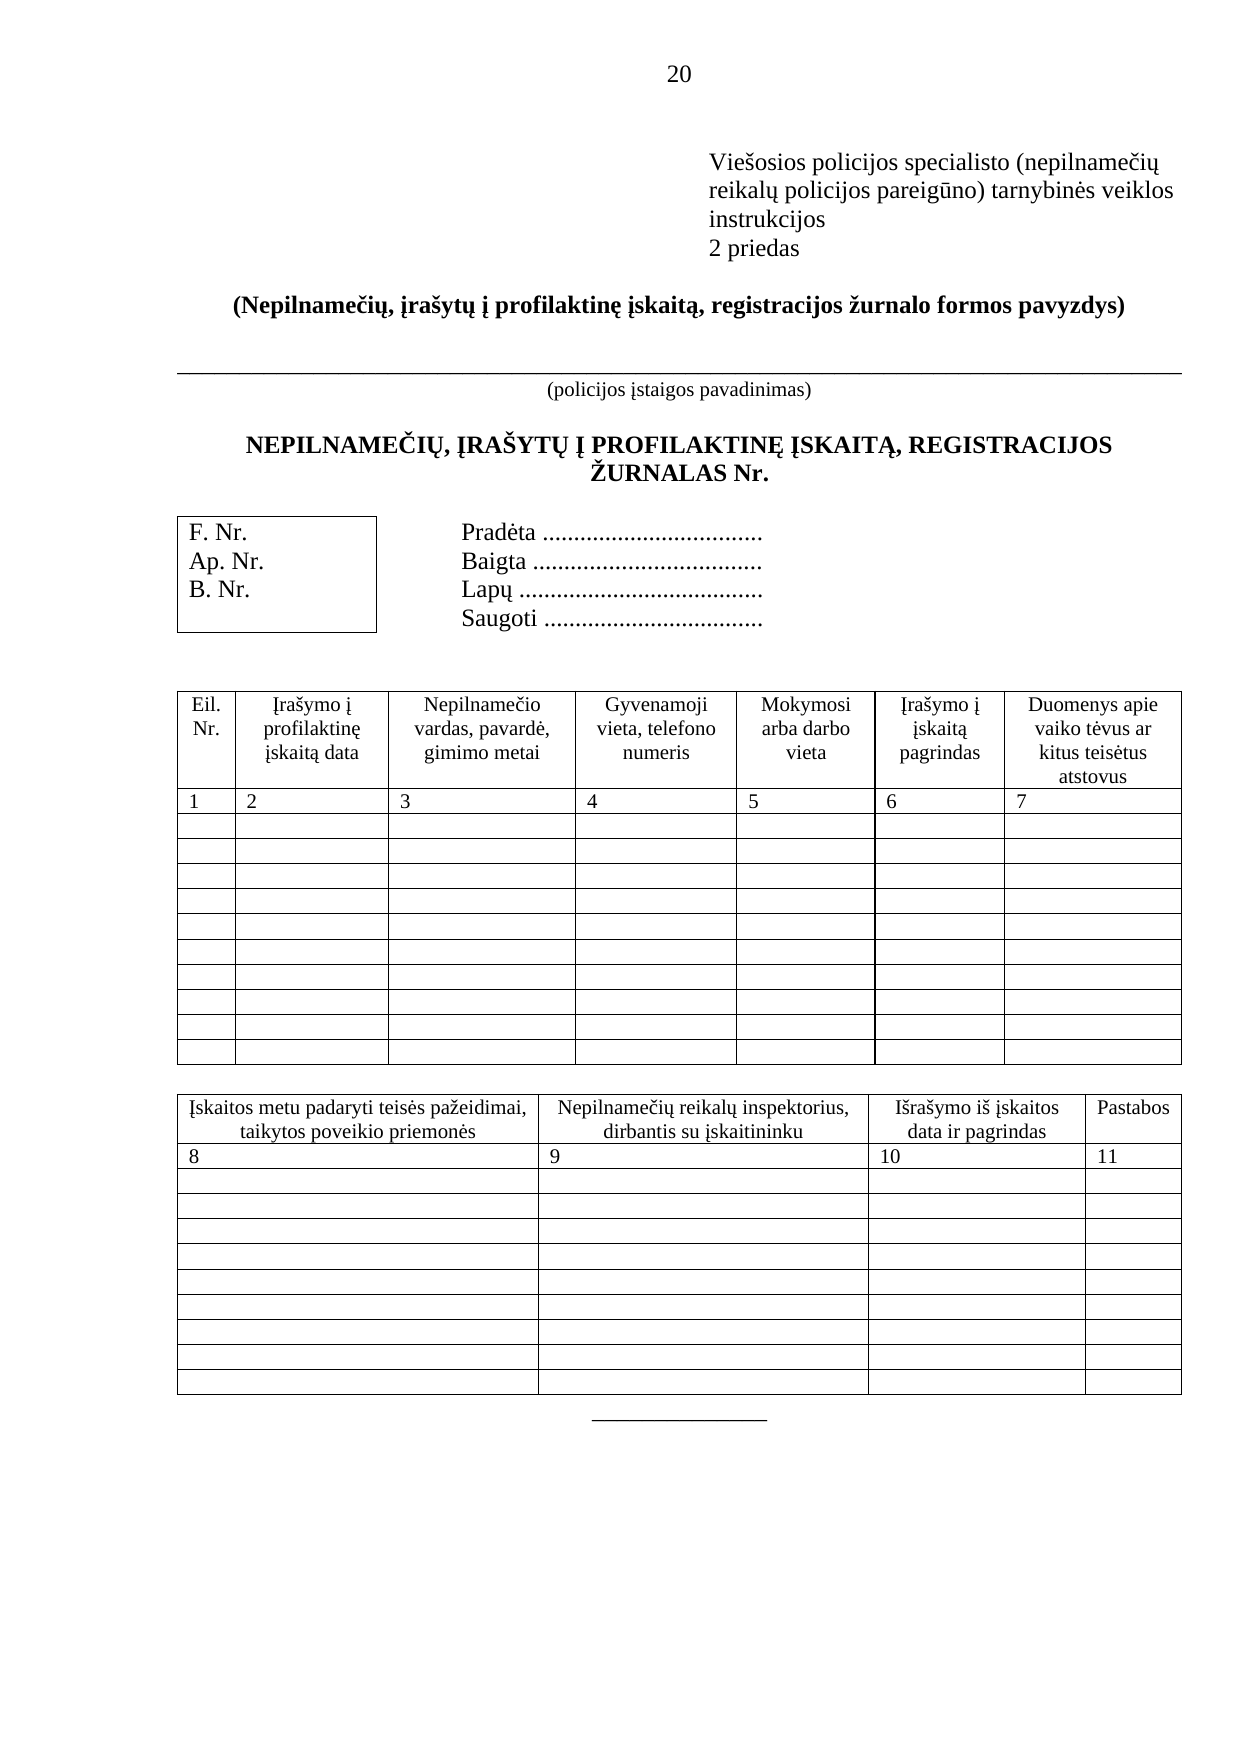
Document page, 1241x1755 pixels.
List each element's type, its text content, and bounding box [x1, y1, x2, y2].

table_cell [539, 1219, 868, 1243]
table_cell [1005, 914, 1181, 938]
text reikalų policijos pareigūno) tarnybinės veiklos [177, 176, 1181, 204]
table_cell [576, 1015, 736, 1039]
table_cell [1005, 839, 1181, 863]
table_cell [576, 889, 736, 913]
table_header Įrašymo į profilaktinę įskaitą data [236, 692, 388, 788]
table_cell [178, 1194, 538, 1218]
table_cell [236, 889, 388, 913]
table_cell [576, 914, 736, 938]
table_cell [1005, 940, 1181, 963]
table_cell [236, 914, 388, 938]
table_cell [539, 1270, 868, 1293]
table_header Duomenys apie vaiko tėvus ar kitus teisėtus atstovus [1005, 692, 1181, 788]
table_header F. Nr. Ap. Nr. B. Nr. [178, 517, 376, 632]
table_cell [869, 1320, 1085, 1344]
table_cell 8 [178, 1144, 538, 1168]
table_cell [737, 914, 874, 938]
table_cell [178, 914, 235, 938]
table_cell [178, 965, 235, 989]
table_cell [389, 864, 575, 888]
table_cell 10 [869, 1144, 1085, 1168]
text NEPILNAMEČIŲ, ĮRAŠYTŲ Į PROFILAKTINĘ ĮSKAITĄ, REGISTRACIJOS ŽURNALAS Nr. [177, 430, 1181, 487]
table_cell [1005, 1040, 1181, 1064]
table_cell [876, 814, 1004, 838]
table_cell [1086, 1295, 1181, 1319]
table_cell [1086, 1244, 1181, 1268]
text 2 priedas [177, 233, 1181, 262]
table_cell [178, 1295, 538, 1319]
table_cell [178, 1169, 538, 1193]
table_cell [869, 1345, 1085, 1369]
table_header Įrašymo į įskaitą pagrindas [876, 692, 1004, 788]
table_cell [876, 965, 1004, 989]
table_cell [869, 1169, 1085, 1193]
table_cell 2 [236, 789, 388, 813]
table_cell [1086, 1370, 1181, 1394]
table_cell [1005, 965, 1181, 989]
table_header Pradėta Baigta Lapų Saugoti [377, 516, 1204, 632]
table_cell [876, 1040, 1004, 1064]
table_cell [869, 1370, 1085, 1394]
table_cell 7 [1005, 789, 1181, 813]
table_cell [539, 1320, 868, 1344]
table_header Mokymosi arba darbo vieta [737, 692, 874, 788]
table_cell [178, 1244, 538, 1268]
table_cell [876, 914, 1004, 938]
table_cell 4 [576, 789, 736, 813]
table_cell 5 [737, 789, 874, 813]
table_cell [1086, 1345, 1181, 1369]
table_cell [576, 940, 736, 963]
table_cell [539, 1295, 868, 1319]
table_cell [236, 864, 388, 888]
table_cell [1086, 1219, 1181, 1243]
table_cell [869, 1194, 1085, 1218]
table_header Gyvenamoji vieta, telefono numeris [576, 692, 736, 788]
table_cell [178, 814, 235, 838]
text instrukcijos [177, 204, 1181, 233]
table_cell [876, 839, 1004, 863]
table_cell [236, 965, 388, 989]
table_header Pastabos [1086, 1095, 1181, 1143]
table_cell [178, 990, 235, 1014]
table_cell [539, 1194, 868, 1218]
table_header Nepilnamečių reikalų inspektorius, dirbantis su įskaitininku [539, 1095, 868, 1143]
table_cell [178, 889, 235, 913]
table_cell 9 [539, 1144, 868, 1168]
table_cell [389, 839, 575, 863]
table_cell [178, 1040, 235, 1064]
table_cell [178, 1370, 538, 1394]
table_cell [389, 1015, 575, 1039]
table_cell [389, 940, 575, 963]
table_cell [236, 814, 388, 838]
text Viešosios policijos specialisto (nepilnamečių [177, 147, 1181, 176]
table_cell [869, 1219, 1085, 1243]
table_cell 11 [1086, 1144, 1181, 1168]
table_header Išrašymo iš įskaitos data ir pagrindas [869, 1095, 1085, 1143]
table_cell [576, 1040, 736, 1064]
table_cell [869, 1295, 1085, 1319]
table_cell [1005, 889, 1181, 913]
table_cell [178, 1219, 538, 1243]
table_cell [236, 1040, 388, 1064]
table_cell [876, 940, 1004, 963]
table_cell [539, 1169, 868, 1193]
table_cell [737, 839, 874, 863]
table_cell [876, 990, 1004, 1014]
table_cell [737, 1040, 874, 1064]
table_cell [236, 940, 388, 963]
table_cell [236, 1015, 388, 1039]
table_cell [876, 864, 1004, 888]
table_cell [576, 990, 736, 1014]
table_cell [1005, 864, 1181, 888]
table_cell [178, 864, 235, 888]
table_cell [869, 1270, 1085, 1293]
table_cell [576, 839, 736, 863]
table_cell [1086, 1320, 1181, 1344]
table_cell [1086, 1270, 1181, 1293]
table_cell [737, 990, 874, 1014]
table_cell [737, 814, 874, 838]
table_cell [1005, 990, 1181, 1014]
table_cell [178, 1320, 538, 1344]
table_cell [576, 965, 736, 989]
table_cell [178, 1015, 235, 1039]
table_cell [576, 864, 736, 888]
table_cell [178, 839, 235, 863]
table_cell [389, 965, 575, 989]
table_cell [1086, 1194, 1181, 1218]
table_cell [1086, 1169, 1181, 1193]
table_cell [236, 990, 388, 1014]
table_header Įskaitos metu padaryti teisės pažeidimai, taikytos poveikio priemonės [178, 1095, 538, 1143]
table_cell [539, 1345, 868, 1369]
table_cell 3 [389, 789, 575, 813]
table_cell [869, 1244, 1085, 1268]
table_cell [178, 1270, 538, 1293]
table_cell [876, 889, 1004, 913]
table_cell [389, 1040, 575, 1064]
table_header Eil. Nr. [178, 692, 235, 788]
table_cell 1 [178, 789, 235, 813]
table_cell [737, 889, 874, 913]
table_cell [576, 814, 736, 838]
table_cell [389, 889, 575, 913]
table_cell [737, 1015, 874, 1039]
text (policijos įstaigos pavadinimas) [177, 377, 1181, 401]
table_cell [539, 1370, 868, 1394]
table_cell [737, 864, 874, 888]
table_cell [389, 814, 575, 838]
text ______________ [177, 1395, 1181, 1424]
table_cell [1005, 1015, 1181, 1039]
table_cell [737, 940, 874, 963]
table_header Nepilnamečio vardas, pavardė, gimimo metai [389, 692, 575, 788]
table_cell [178, 940, 235, 963]
table_cell [178, 1345, 538, 1369]
table_cell [539, 1244, 868, 1268]
table_cell [737, 965, 874, 989]
table_cell 6 [876, 789, 1004, 813]
table_cell [876, 1015, 1004, 1039]
table_cell [1005, 814, 1181, 838]
table_cell [389, 914, 575, 938]
table_cell [389, 990, 575, 1014]
text (Nepilnamečių, įrašytų į profilaktinę įskaitą, registracijos žurnalo formos pavyzdys) [177, 291, 1181, 319]
table_cell [236, 839, 388, 863]
